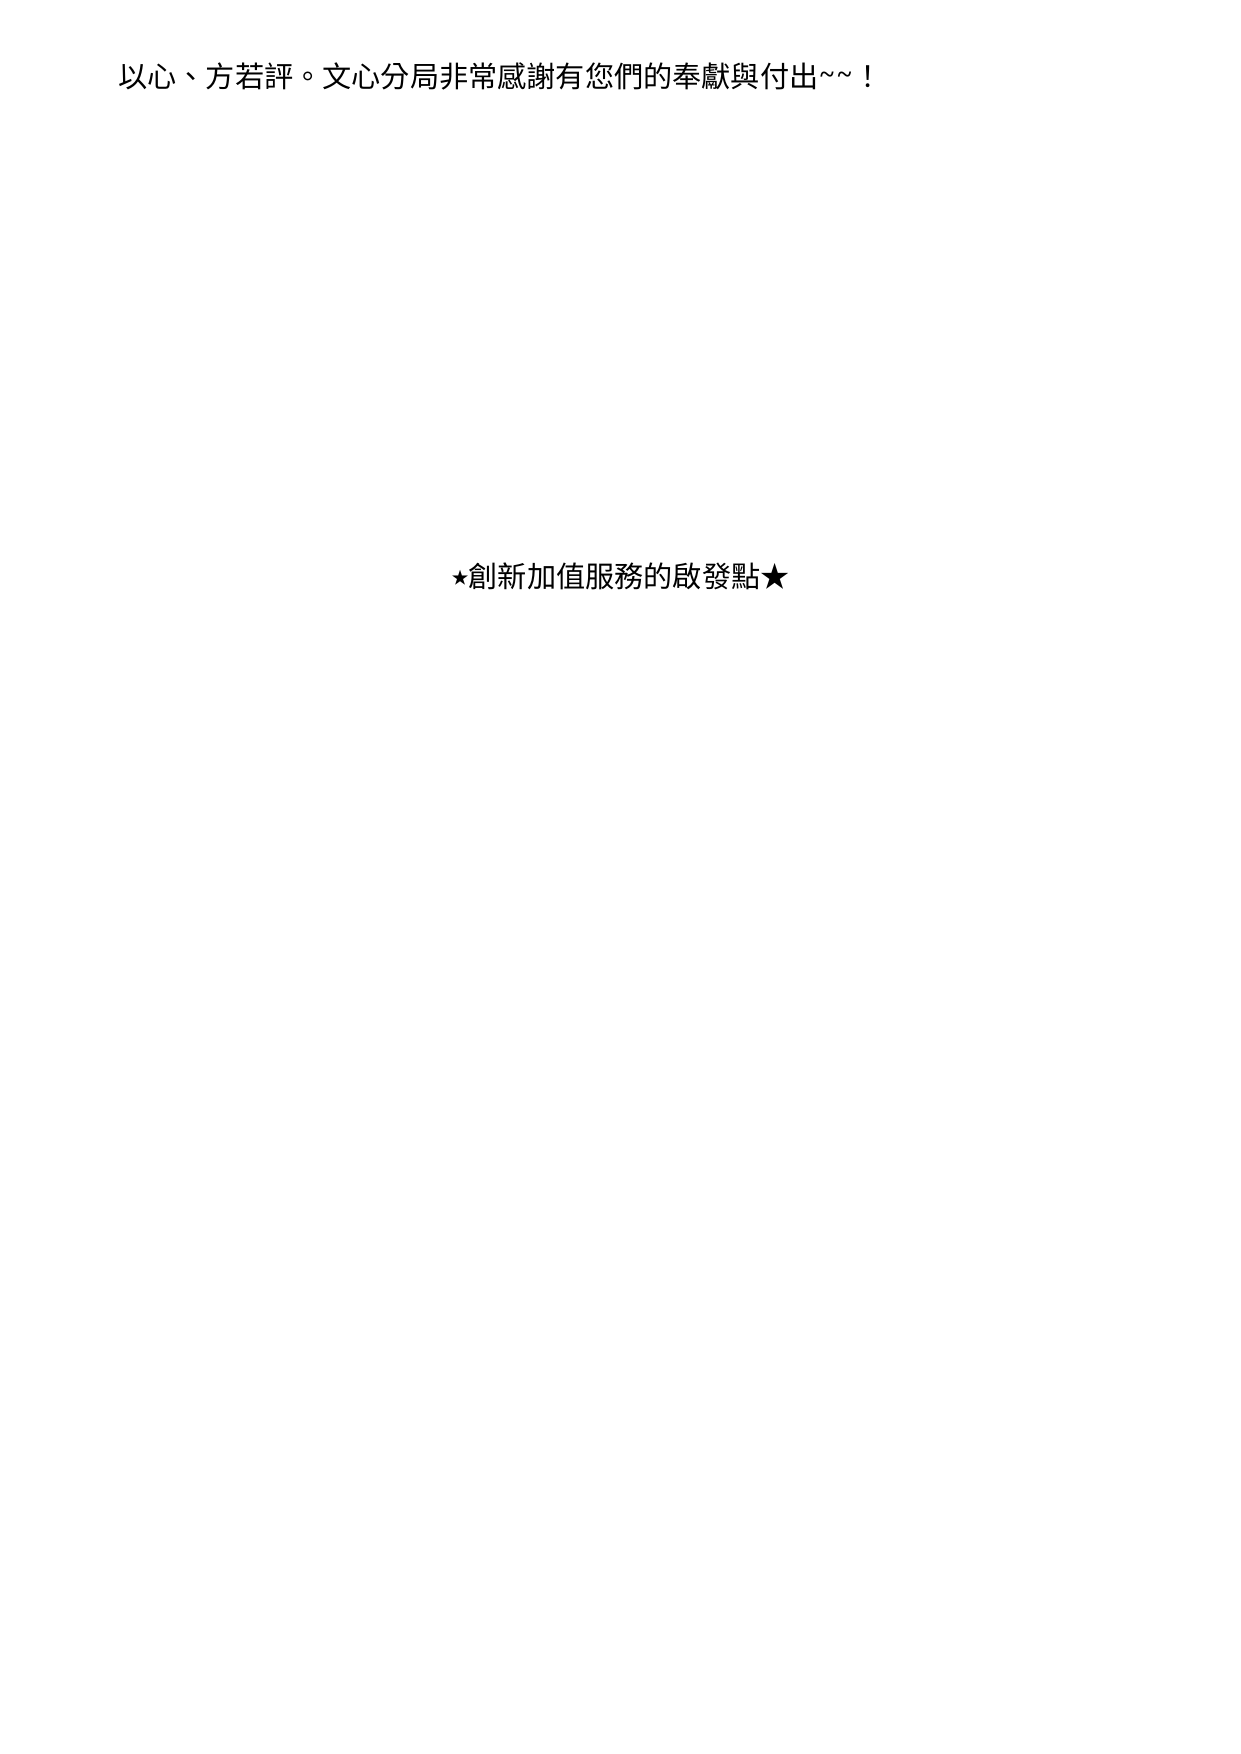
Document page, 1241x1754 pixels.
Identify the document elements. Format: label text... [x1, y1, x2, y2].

text 她們對工作充滿熱情，任勞任怨、認真負責，因此深受民眾的讚賞及肯定。與同事間的相處更是融洽，對於同仁所請教的問題都能進入問題解答，讓人獲益匪淺。她們更深獲長官及同仁的喜愛及讚許。她們就是陳宣竹、白喬琳、吳以心、方若評。文心分局非常感謝有您們的奉獻與付出~~！ [118, 33, 1122, 95]
text ★創新加值服務的啟發點★ [118, 533, 1122, 595]
